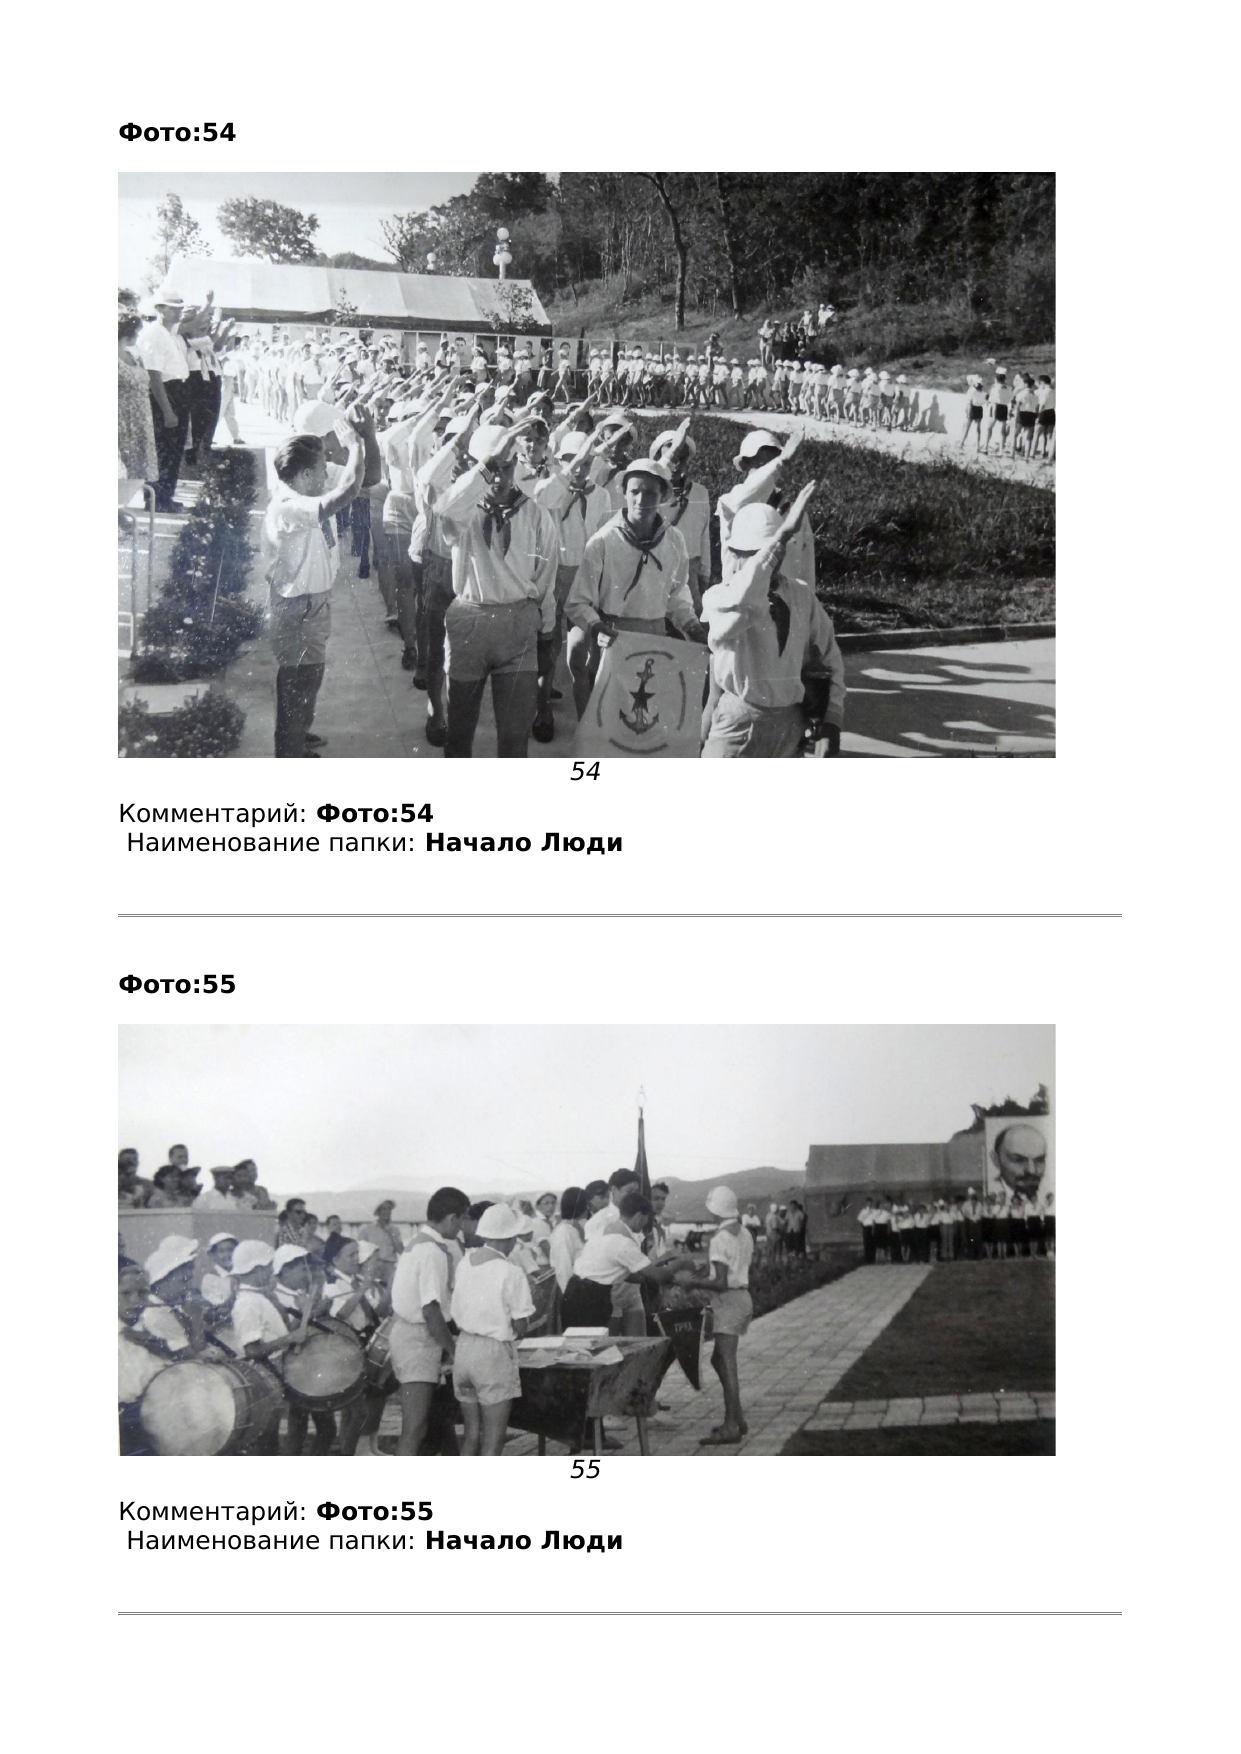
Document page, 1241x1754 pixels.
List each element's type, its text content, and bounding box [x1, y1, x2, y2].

picture [118, 1024, 1056, 1456]
text Комментарий: Фото:54 Наименование папки: Начало Люди [118, 799, 1122, 887]
text 55 [118, 1456, 1056, 1485]
subtitle Фото:54 [118, 118, 1122, 147]
picture [118, 172, 1056, 758]
text 54 [118, 758, 1056, 787]
subtitle Фото:55 [118, 971, 1122, 1000]
text Комментарий: Фото:55 Наименование папки: Начало Люди [118, 1497, 1122, 1585]
